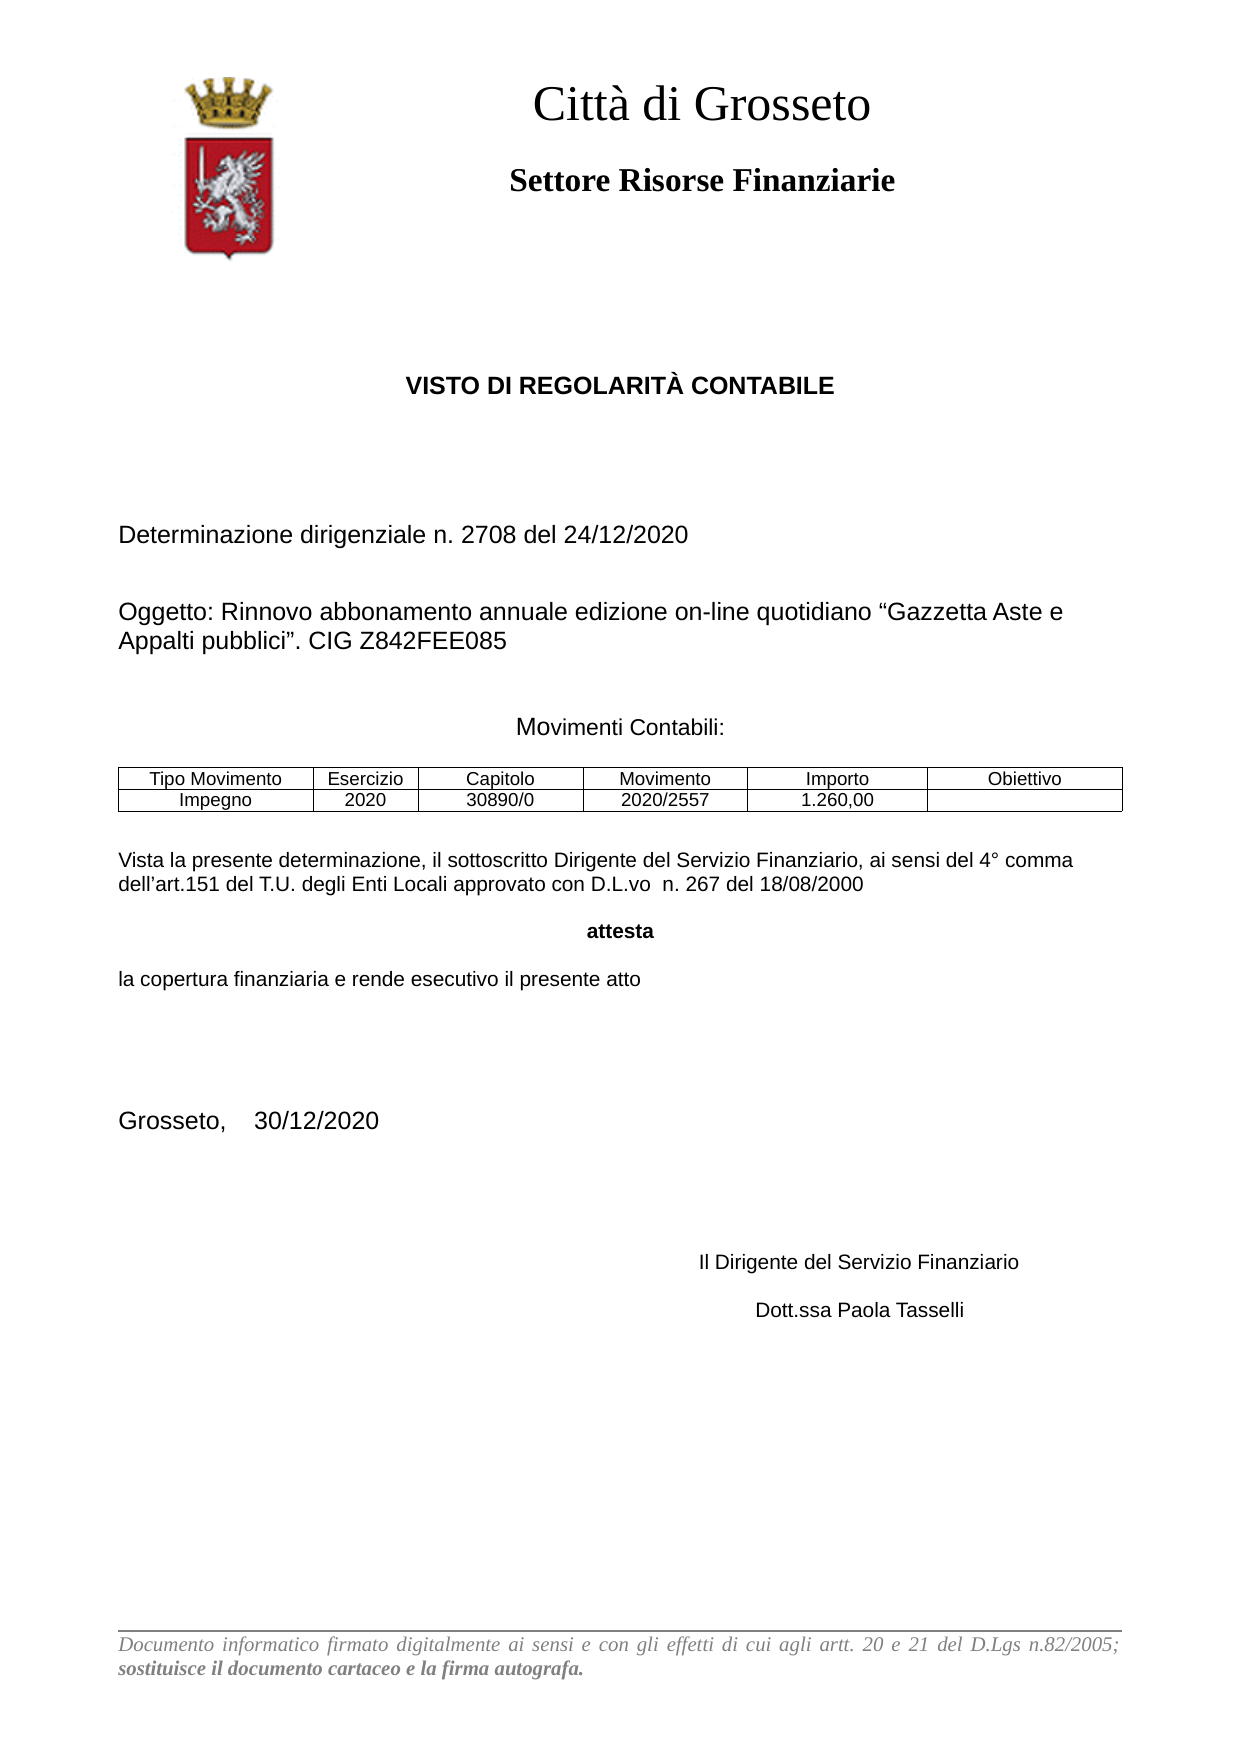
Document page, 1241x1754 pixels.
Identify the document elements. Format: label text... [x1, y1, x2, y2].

table_header 2020 [314, 790, 418, 811]
table_header 30890/0 [419, 790, 583, 811]
table_header 2020/2557 [584, 790, 747, 811]
table_header Esercizio [314, 768, 418, 789]
table_header 1.260,00 [748, 790, 927, 811]
subtitle Determinazione dirigenziale n. 2708 del 24/12/2020 [118, 520, 1122, 549]
table_header Tipo Movimento [119, 768, 313, 789]
text la copertura finanziaria e rende esecutivo il presente atto [118, 967, 1122, 991]
table_header Movimento [584, 768, 747, 789]
text VISTO DI REGOLARITÀ CONTABILE [118, 371, 1122, 400]
text Settore Risorse Finanziarie [283, 160, 1122, 198]
table_header Impegno [119, 790, 313, 811]
text Movimenti Contabili: [118, 712, 1122, 741]
text attesta [118, 919, 1122, 943]
table_header Importo [748, 768, 927, 789]
text Città di Grosseto [118, 74, 1122, 131]
text Il Dirigente del Servizio Finanziario [118, 1250, 1122, 1274]
text Grosseto, 30/12/2020 [118, 1106, 1122, 1135]
text Oggetto: Rinnovo abbonamento annuale edizione on-line quotidiano “Gazzetta Aste e Appalti pubblici”. CIG Z842FEE085 [118, 597, 1122, 655]
table_header [928, 790, 1122, 811]
table_header Obiettivo [928, 768, 1122, 789]
text Vista la presente determinazione, il sottoscritto Dirigente del Servizio Finanziario, ai sensi del 4° comma dell’art.151 del T.U. degli Enti Locali approvato con D.L.vo n. 267 del 18/08/2000 [118, 847, 1122, 895]
text Dott.ssa Paola Tasselli [118, 1298, 1122, 1322]
text [118, 160, 169, 198]
table_header Capitolo [419, 768, 583, 789]
